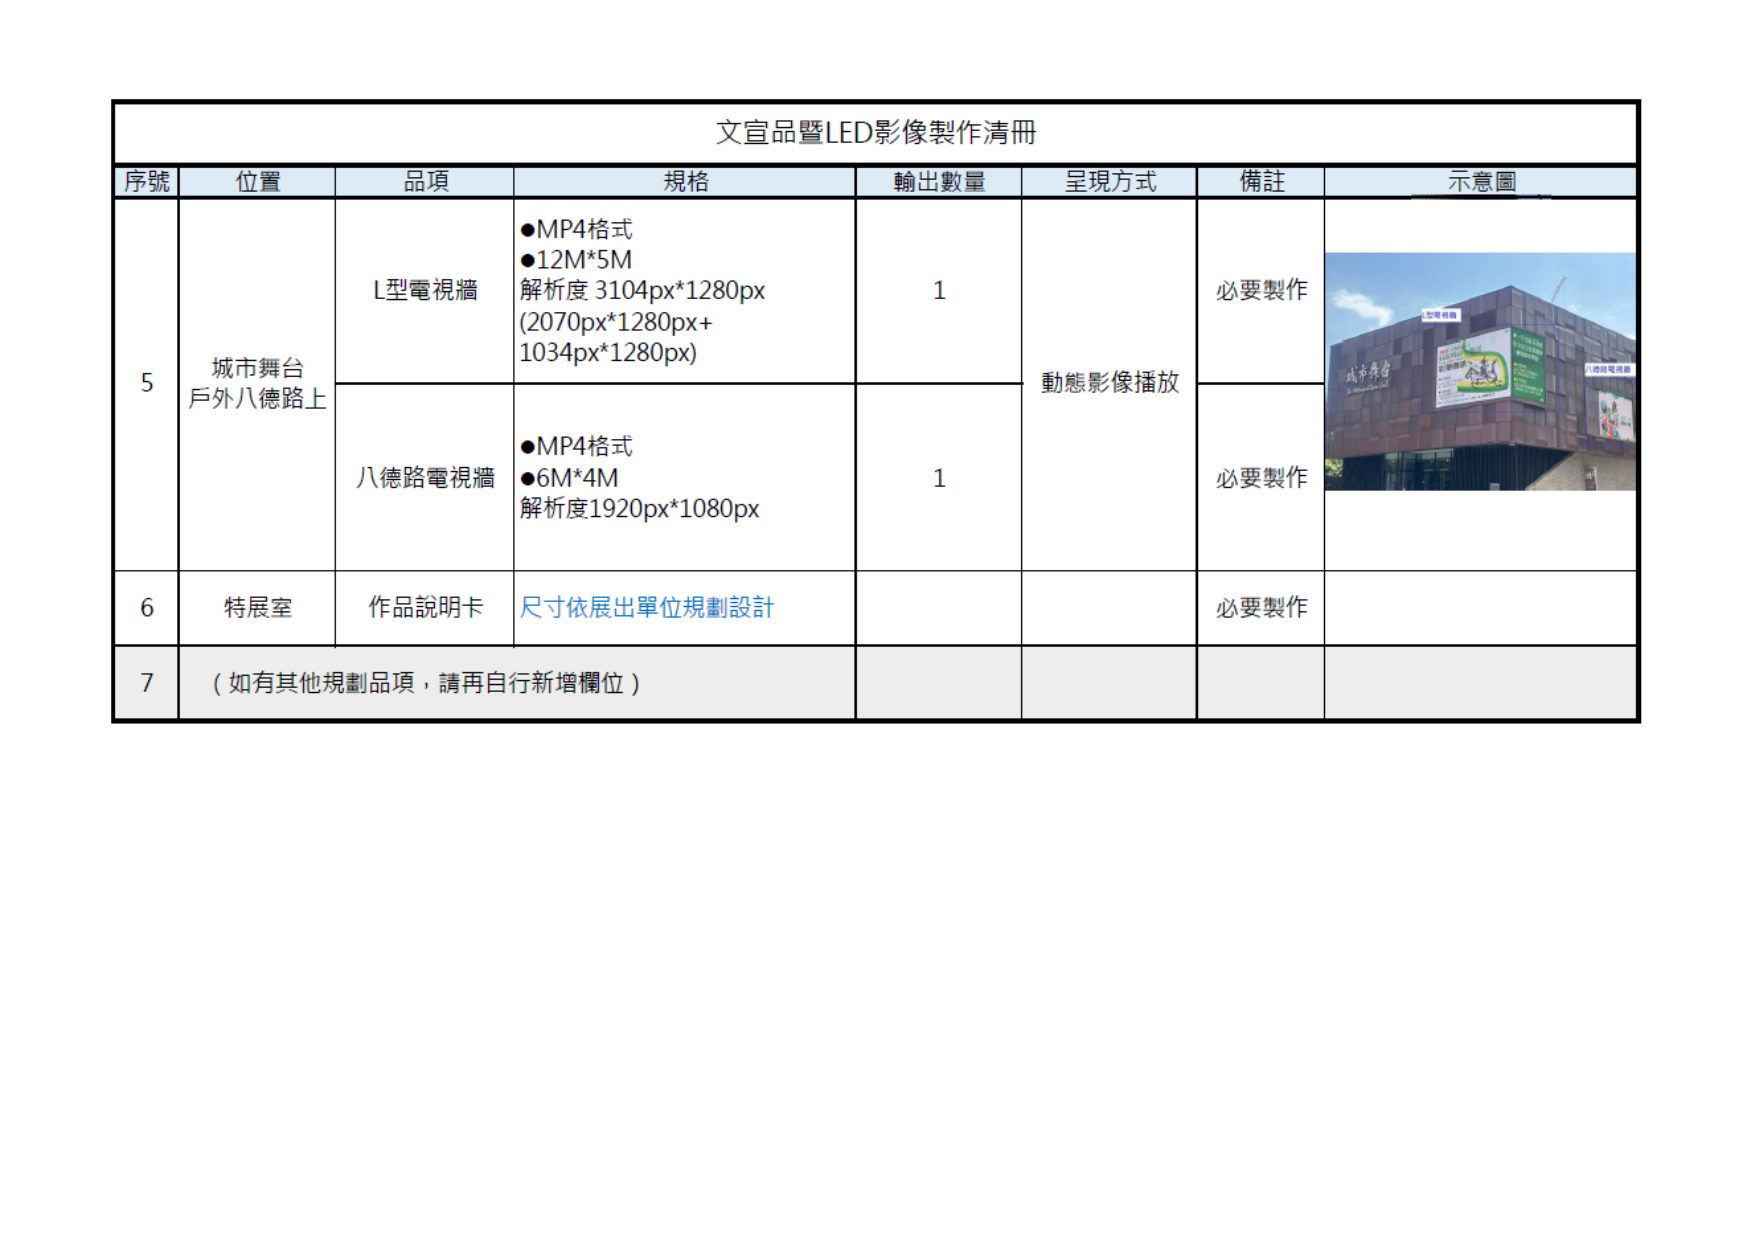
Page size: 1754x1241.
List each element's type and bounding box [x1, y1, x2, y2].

picture [106, 94, 1648, 733]
